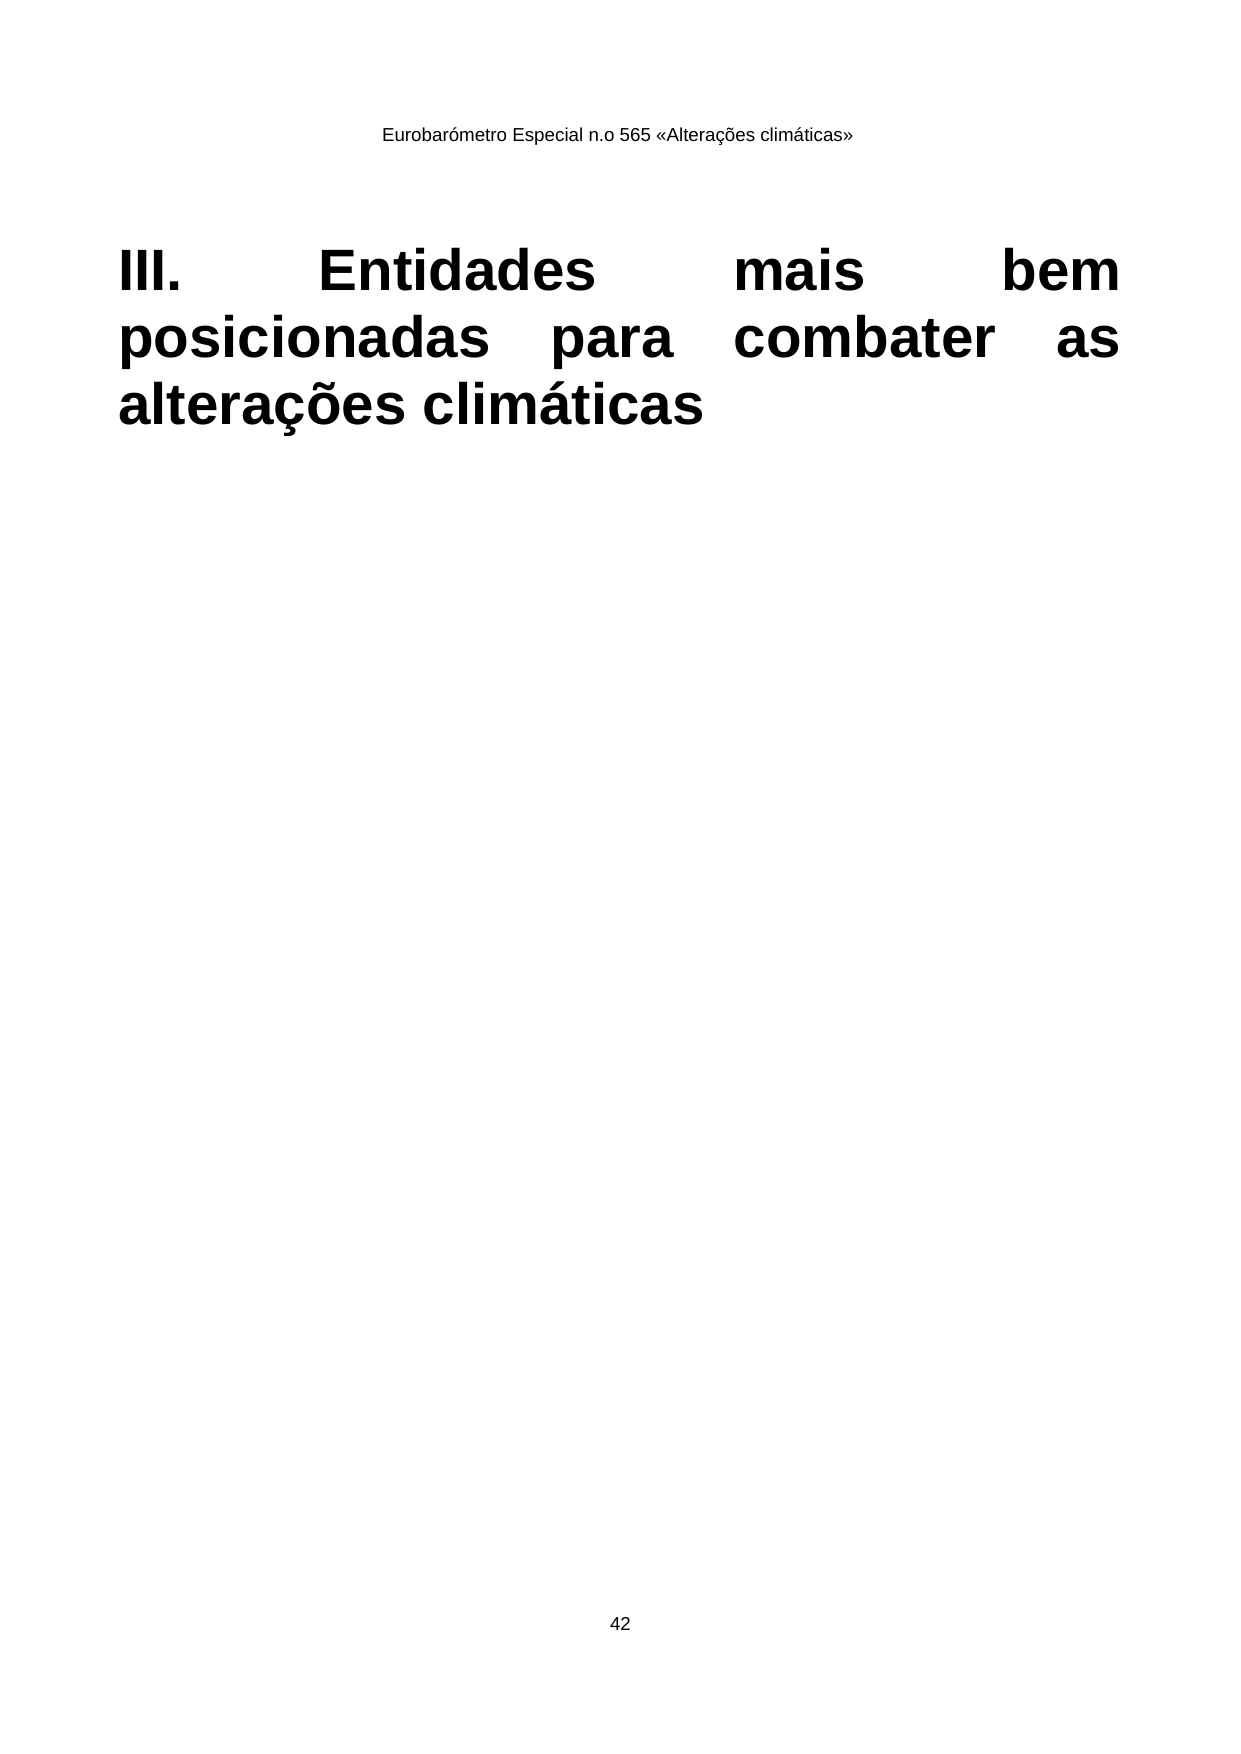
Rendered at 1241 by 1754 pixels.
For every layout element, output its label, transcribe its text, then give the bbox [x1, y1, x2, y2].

subtitle III. Entidades mais bem posicionadas para combater as alterações climáticas [118, 236, 1122, 437]
